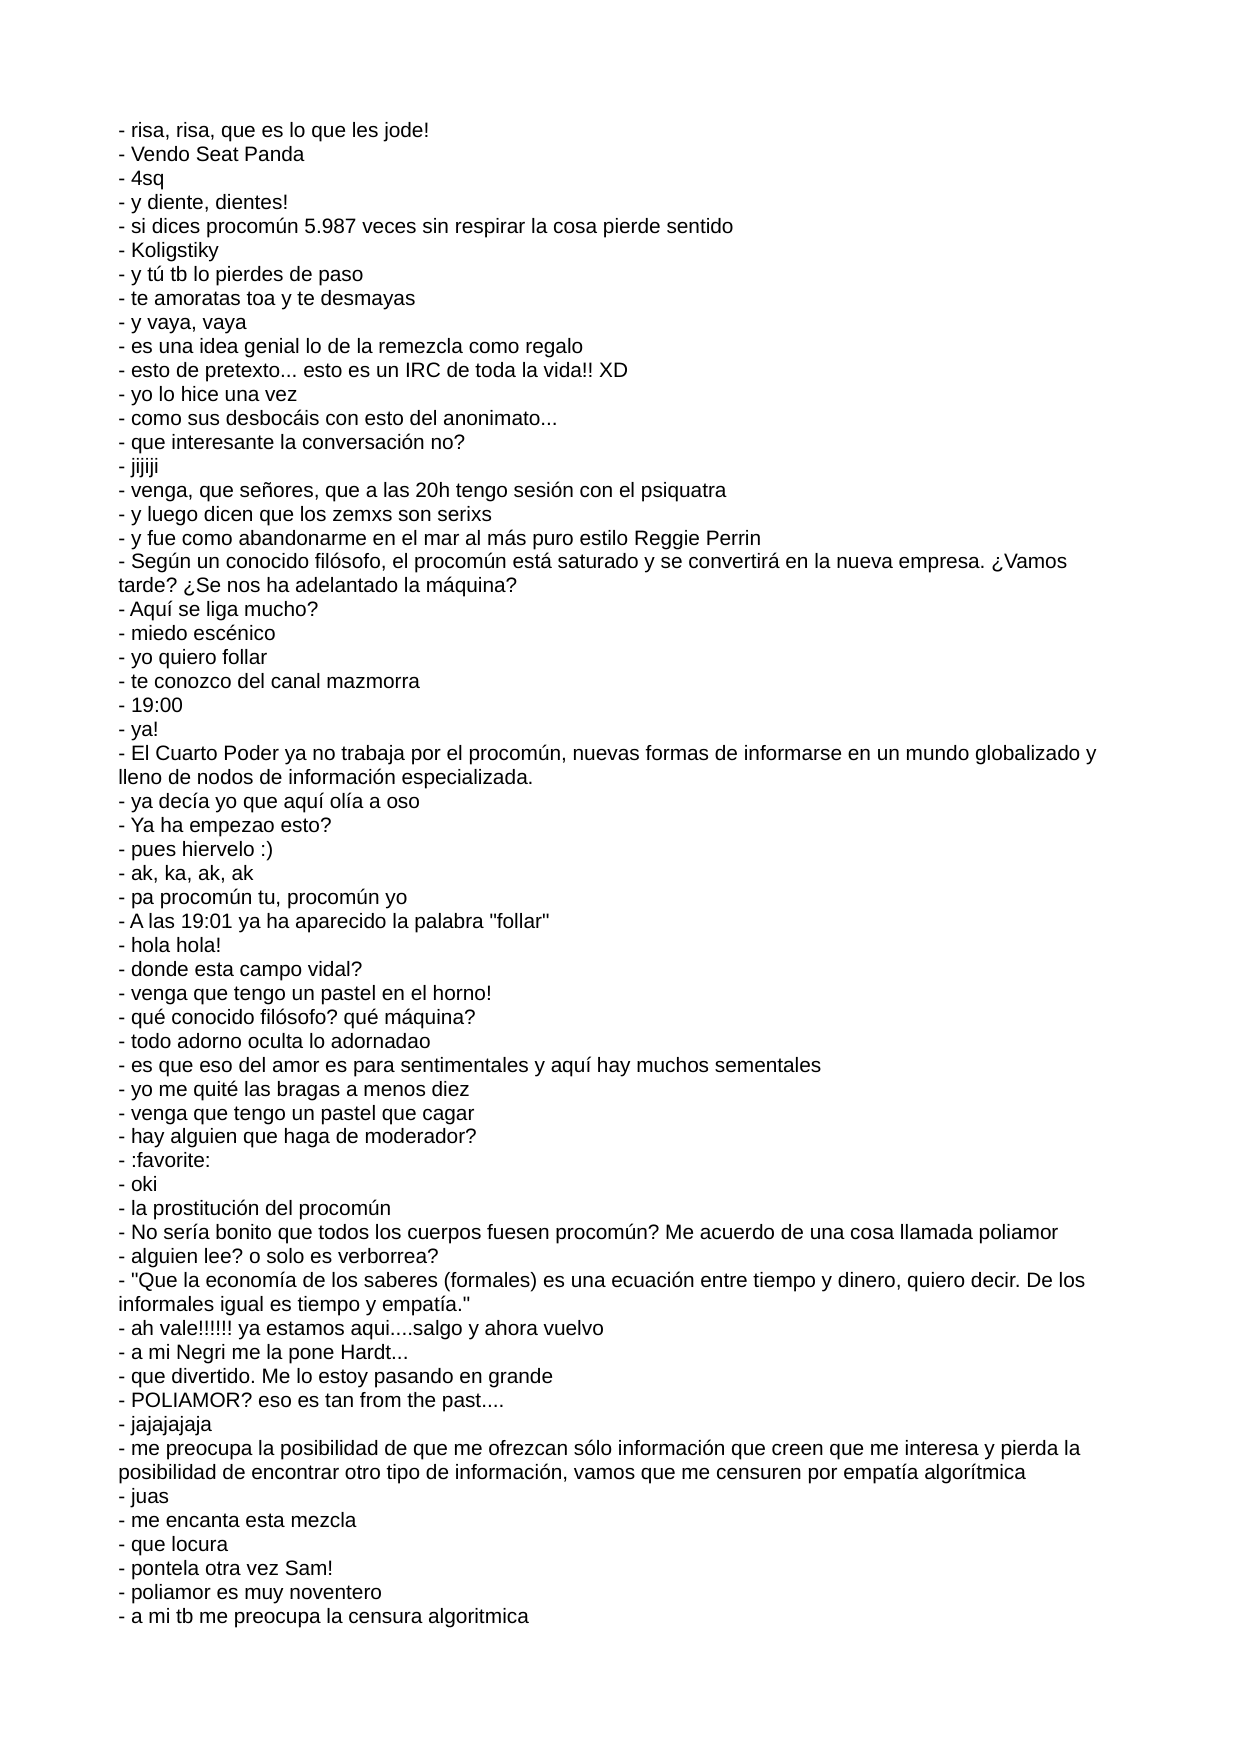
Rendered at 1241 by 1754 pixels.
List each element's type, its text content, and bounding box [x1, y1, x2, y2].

text - El Cuarto Poder ya no trabaja por el procomún, nuevas formas de informarse en un mundo globalizado y lleno de nodos de información especializada. [118, 741, 1122, 789]
text - me preocupa la posibilidad de que me ofrezcan sólo información que creen que me interesa y pierda la posibilidad de encontrar otro tipo de información, vamos que me censuren por empatía algorítmica [118, 1436, 1122, 1484]
text - hola hola! [118, 933, 1122, 957]
text - y fue como abandonarme en el mar al más puro estilo Reggie Perrin [118, 525, 1122, 549]
text - a mi tb me preocupa la censura algoritmica [118, 1603, 1122, 1627]
text - venga que tengo un pastel en el horno! [118, 981, 1122, 1004]
text - si dices procomún 5.987 veces sin respirar la cosa pierde sentido [118, 214, 1122, 238]
text - que locura [118, 1532, 1122, 1556]
text - ya decía yo que aquí olía a oso [118, 789, 1122, 813]
text - oki [118, 1172, 1122, 1196]
text - Koligstiky [118, 238, 1122, 262]
text - Según un conocido filósofo, el procomún está saturado y se convertirá en la nueva empresa. ¿Vamos tarde? ¿Se nos ha adelantado la máquina? [118, 549, 1122, 597]
text - yo me quité las bragas a menos diez [118, 1076, 1122, 1100]
text - y diente, dientes! [118, 190, 1122, 214]
text - venga que tengo un pastel que cagar [118, 1100, 1122, 1124]
text - como sus desbocáis con esto del anonimato... [118, 406, 1122, 429]
text - es que eso del amor es para sentimentales y aquí hay muchos sementales [118, 1052, 1122, 1076]
text - y tú tb lo pierdes de paso [118, 262, 1122, 286]
text - a mi Negri me la pone Hardt... [118, 1340, 1122, 1364]
text - todo adorno oculta lo adornadao [118, 1028, 1122, 1052]
text - risa, risa, que es lo que les jode! [118, 118, 1122, 142]
text - qué conocido filósofo? qué máquina? [118, 1004, 1122, 1028]
text - Vendo Seat Panda [118, 142, 1122, 166]
text - que interesante la conversación no? [118, 429, 1122, 453]
text - poliamor es muy noventero [118, 1579, 1122, 1603]
text - yo quiero follar [118, 645, 1122, 669]
text - jajajajaja [118, 1412, 1122, 1436]
text - POLIAMOR? eso es tan from the past.... [118, 1388, 1122, 1412]
text - te conozco del canal mazmorra [118, 669, 1122, 693]
text - :favorite: [118, 1148, 1122, 1172]
text - hay alguien que haga de moderador? [118, 1124, 1122, 1148]
text - 4sq [118, 166, 1122, 190]
text - y vaya, vaya [118, 310, 1122, 334]
text - 19:00 [118, 693, 1122, 717]
text - alguien lee? o solo es verborrea? [118, 1244, 1122, 1268]
text - Ya ha empezao esto? [118, 813, 1122, 837]
text - Aquí se liga mucho? [118, 597, 1122, 621]
text - pontela otra vez Sam! [118, 1556, 1122, 1579]
text - ya! [118, 717, 1122, 741]
text - donde esta campo vidal? [118, 957, 1122, 981]
text - esto de pretexto... esto es un IRC de toda la vida!! XD [118, 358, 1122, 382]
text - me encanta esta mezcla [118, 1508, 1122, 1532]
text - yo lo hice una vez [118, 382, 1122, 406]
text - y luego dicen que los zemxs son serixs [118, 501, 1122, 525]
text - pues hiervelo :) [118, 837, 1122, 861]
text - te amoratas toa y te desmayas [118, 286, 1122, 310]
text - que divertido. Me lo estoy pasando en grande [118, 1364, 1122, 1388]
text - ak, ka, ak, ak [118, 861, 1122, 885]
text - venga, que señores, que a las 20h tengo sesión con el psiquatra [118, 477, 1122, 501]
text - A las 19:01 ya ha aparecido la palabra "follar" [118, 909, 1122, 933]
text - la prostitución del procomún [118, 1196, 1122, 1220]
text - "Que la economía de los saberes (formales) es una ecuación entre tiempo y dinero, quiero decir. De los informales igual es tiempo y empatía." [118, 1268, 1122, 1316]
text - ah vale!!!!!! ya estamos aqui....salgo y ahora vuelvo [118, 1316, 1122, 1340]
text - miedo escénico [118, 621, 1122, 645]
text - No sería bonito que todos los cuerpos fuesen procomún? Me acuerdo de una cosa llamada poliamor [118, 1220, 1122, 1244]
text - jijiji [118, 453, 1122, 477]
text - pa procomún tu, procomún yo [118, 885, 1122, 909]
text - es una idea genial lo de la remezcla como regalo [118, 334, 1122, 358]
text - juas [118, 1484, 1122, 1508]
